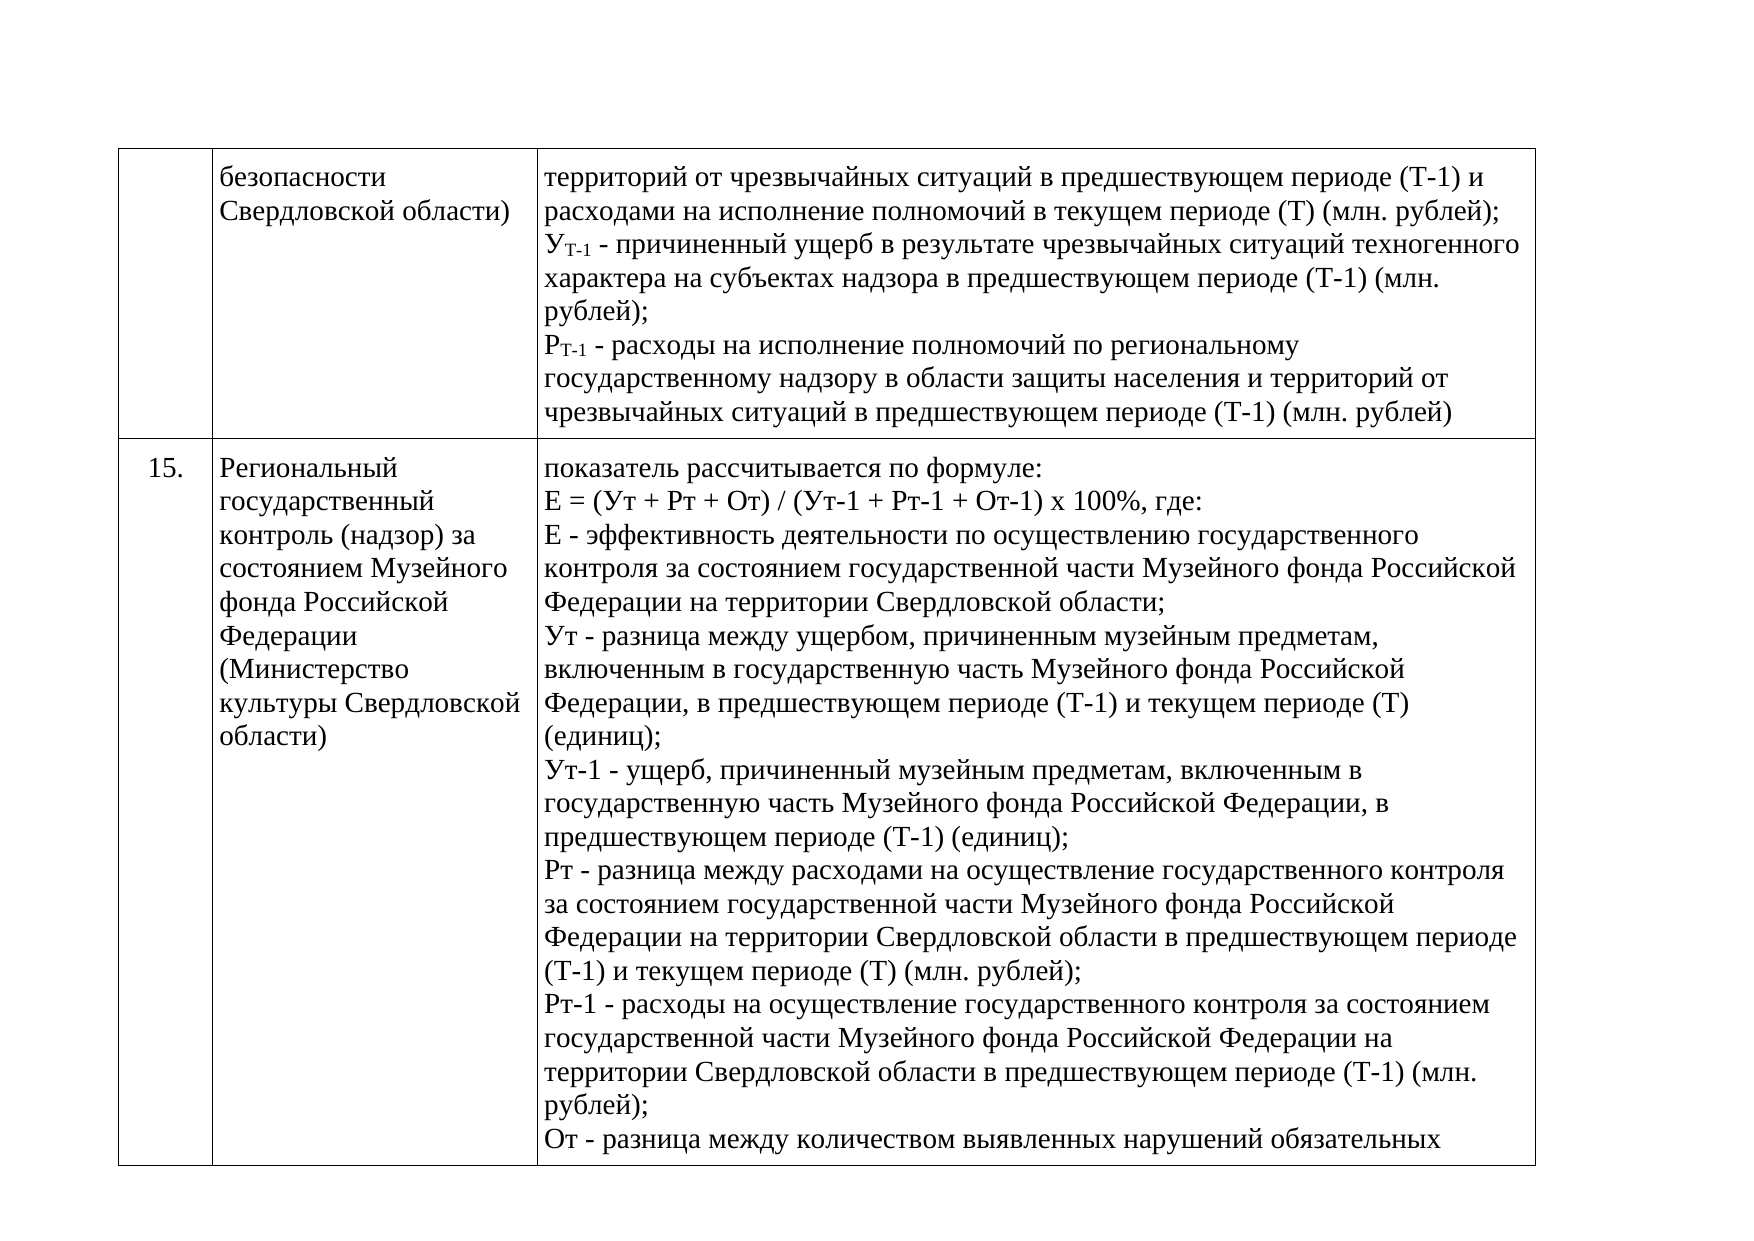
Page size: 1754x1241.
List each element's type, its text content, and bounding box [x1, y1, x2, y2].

table_cell Региональный государственный контроль (надзор) за состоянием Музейного фонда Российской Федерации (Министерство культуры Свердловской области) [213, 439, 537, 1165]
table_cell 15. [119, 439, 212, 1165]
table_cell [119, 149, 212, 438]
table_cell безопасности Свердловской области) [213, 149, 537, 438]
table_cell территорий от чрезвычайных ситуаций в предшествующем периоде (Т-1) и расходами на исполнение полномочий в текущем периоде (Т) (млн. рублей); УТ-1 - причиненный ущерб в результате чрезвычайных ситуаций техногенного характера на субъектах надзора в предшествующем периоде (Т-1) (млн. рублей); РТ-1 - расходы на исполнение полномочий по региональному государственному надзору в области защиты населения и территорий от чрезвычайных ситуаций в предшествующем периоде (Т-1) (млн. рублей) [538, 149, 1535, 438]
table_cell показатель рассчитывается по формуле: Е = (Ут + Рт + От) / (Ут-1 + Рт-1 + От-1) x 100%, где: Е - эффективность деятельности по осуществлению государственного контроля за состоянием государственной части Музейного фонда Российской Федерации на территории Свердловской области; Ут - разница между ущербом, причиненным музейным предметам, включенным в государственную часть Музейного фонда Российской Федерации, в предшествующем периоде (Т-1) и текущем периоде (Т) (единиц); Ут-1 - ущерб, причиненный музейным предметам, включенным в государственную часть Музейного фонда Российской Федерации, в предшествующем периоде (Т-1) (единиц); Рт - разница между расходами на осуществление государственного контроля за состоянием государственной части Музейного фонда Российской Федерации на территории Свердловской области в предшествующем периоде (Т-1) и текущем периоде (Т) (млн. рублей); Рт-1 - расходы на осуществление государственного контроля за состоянием государственной части Музейного фонда Российской Федерации на территории Свердловской области в предшествующем периоде (Т-1) (млн. рублей); От - разница между количеством выявленных нарушений обязательных [538, 439, 1535, 1165]
